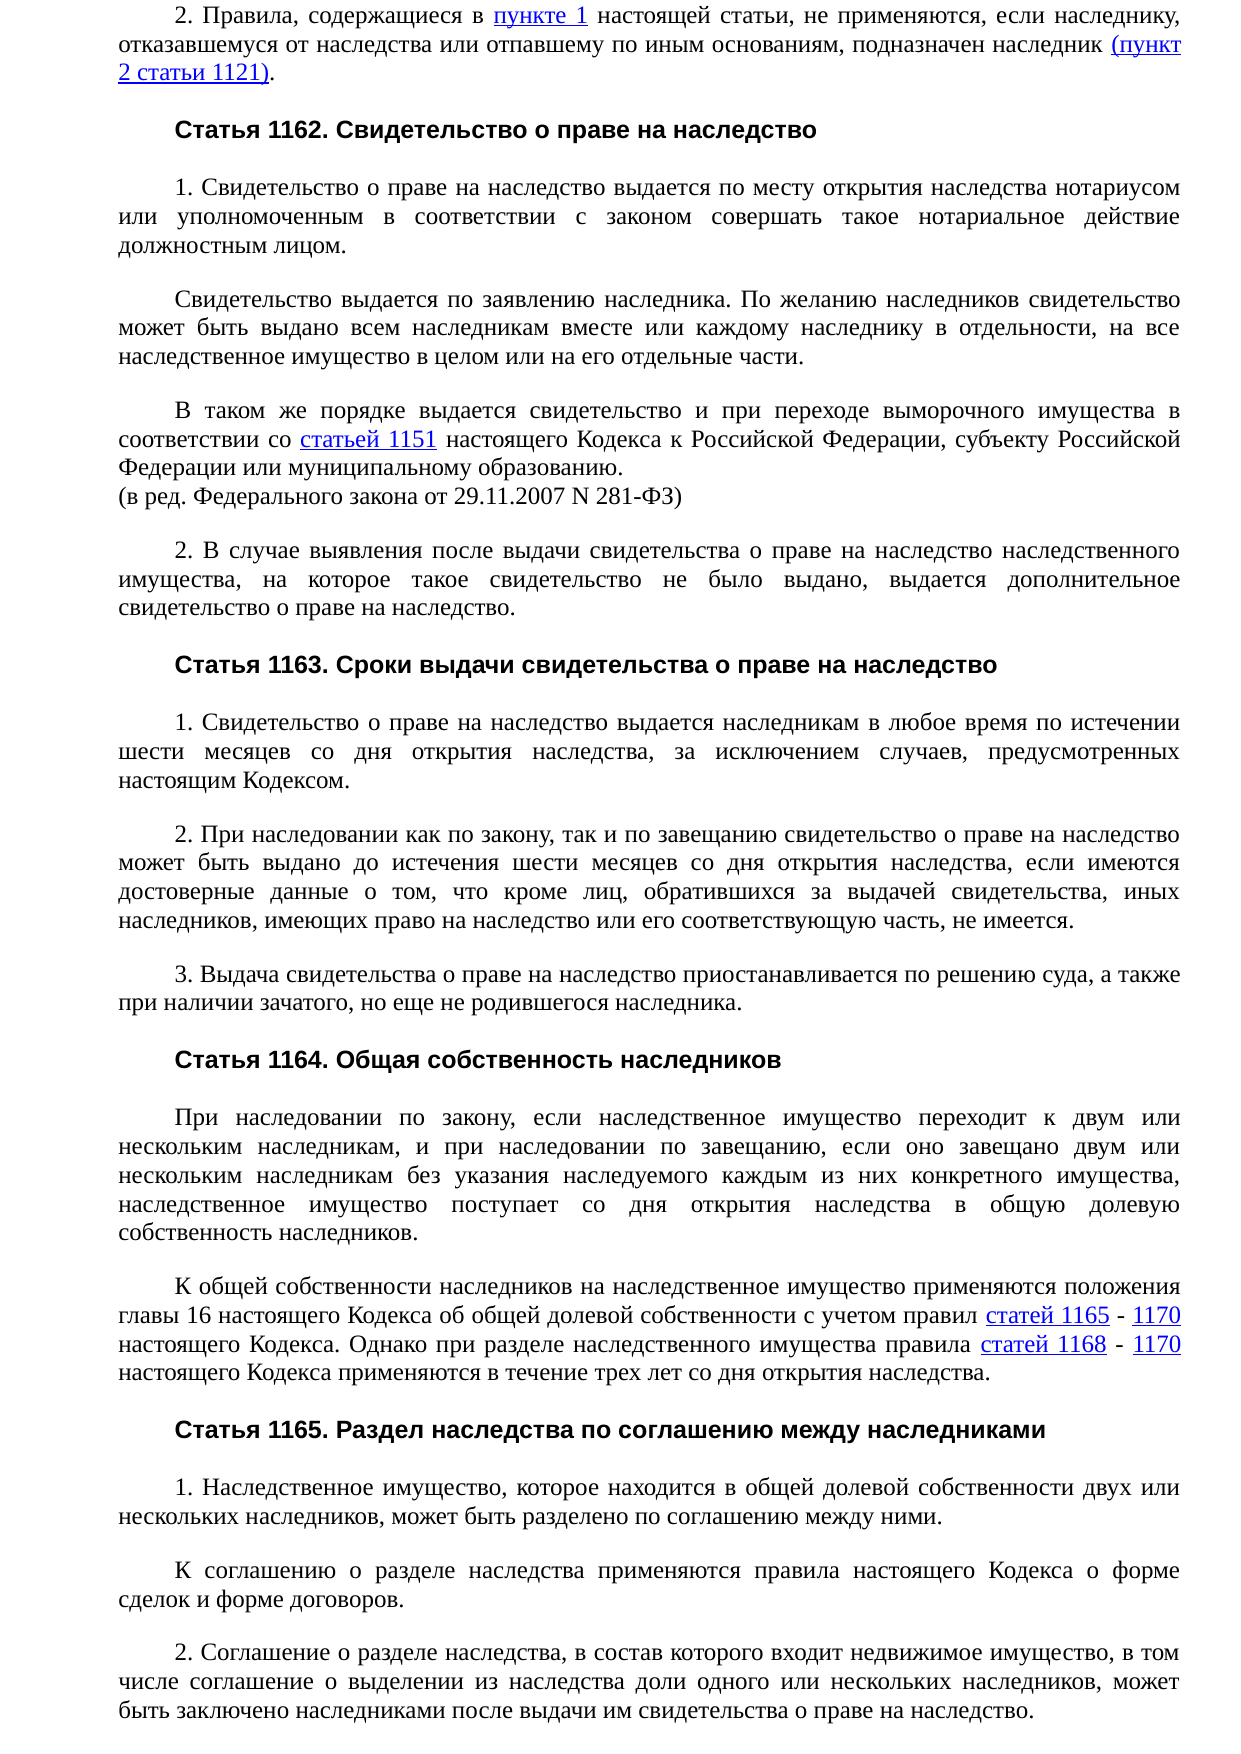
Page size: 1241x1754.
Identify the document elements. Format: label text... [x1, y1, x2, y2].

text Свидетельство выдается по заявлению наследника. По желанию наследников свидетельство может быть выдано всем наследникам вместе или каждому наследнику в отдельности, на все наследственное имущество в целом или на его отдельные части. [118, 284, 1181, 370]
text В таком же порядке выдается свидетельство и при переходе выморочного имущества в соответствии со статьей 1151 настоящего Кодекса к Российской Федерации, субъекту Российской Федерации или муниципальному образованию. [118, 395, 1181, 481]
text К соглашению о разделе наследства применяются правила настоящего Кодекса о форме сделок и форме договоров. [118, 1555, 1181, 1612]
text 2. Соглашение о разделе наследства, в состав которого входит недвижимое имущество, в том числе соглашение о выделении из наследства доли одного или нескольких наследников, может быть заключено наследниками после выдачи им свидетельства о праве на наследство. [118, 1637, 1181, 1724]
text При наследовании по закону, если наследственное имущество переходит к двум или нескольким наследникам, и при наследовании по завещанию, если оно завещано двум или нескольким наследникам без указания наследуемого каждым из них конкретного имущества, наследственное имущество поступает со дня открытия наследства в общую долевую собственность наследников. [118, 1102, 1181, 1246]
text 2. Правила, содержащиеся в пункте 1 настоящей статьи, не применяются, если наследнику, отказавшемуся от наследства или отпавшему по иным основаниям, подназначен наследник (пункт 2 статьи 1121). [118, 0, 1181, 86]
text 2. При наследовании как по закону, так и по завещанию свидетельство о праве на наследство может быть выдано до истечения шести месяцев со дня открытия наследства, если имеются достоверные данные о том, что кроме лиц, обратившихся за выдачей свидетельства, иных наследников, имеющих право на наследство или его соответствующую часть, не имеется. [118, 819, 1181, 934]
text 2. В случае выявления после выдачи свидетельства о праве на наследство наследственного имущества, на которое такое свидетельство не было выдано, выдается дополнительное свидетельство о праве на наследство. [118, 535, 1181, 621]
text 3. Выдача свидетельства о праве на наследство приостанавливается по решению суда, а также при наличии зачатого, но еще не родившегося наследника. [118, 959, 1181, 1016]
text (в ред. Федерального закона от 29.11.2007 N 281-ФЗ) [118, 481, 1181, 510]
text 1. Наследственное имущество, которое находится в общей долевой собственности двух или нескольких наследников, может быть разделено по соглашению между ними. [118, 1472, 1181, 1530]
title Статья 1164. Общая собственность наследников [118, 1045, 1181, 1074]
title Статья 1163. Сроки выдачи свидетельства о праве на наследство [118, 650, 1181, 679]
text К общей собственности наследников на наследственное имущество применяются положения главы 16 настоящего Кодекса об общей долевой собственности с учетом правил статей 1165 - 1170 настоящего Кодекса. Однако при разделе наследственного имущества правила статей 1168 - 1170 настоящего Кодекса применяются в течение трех лет со дня открытия наследства. [118, 1271, 1181, 1386]
text 1. Свидетельство о праве на наследство выдается по месту открытия наследства нотариусом или уполномоченным в соответствии с законом совершать такое нотариальное действие должностным лицом. [118, 172, 1181, 259]
title Статья 1162. Свидетельство о праве на наследство [118, 115, 1181, 144]
text 1. Свидетельство о праве на наследство выдается наследникам в любое время по истечении шести месяцев со дня открытия наследства, за исключением случаев, предусмотренных настоящим Кодексом. [118, 707, 1181, 794]
title Статья 1165. Раздел наследства по соглашению между наследниками [118, 1415, 1181, 1444]
